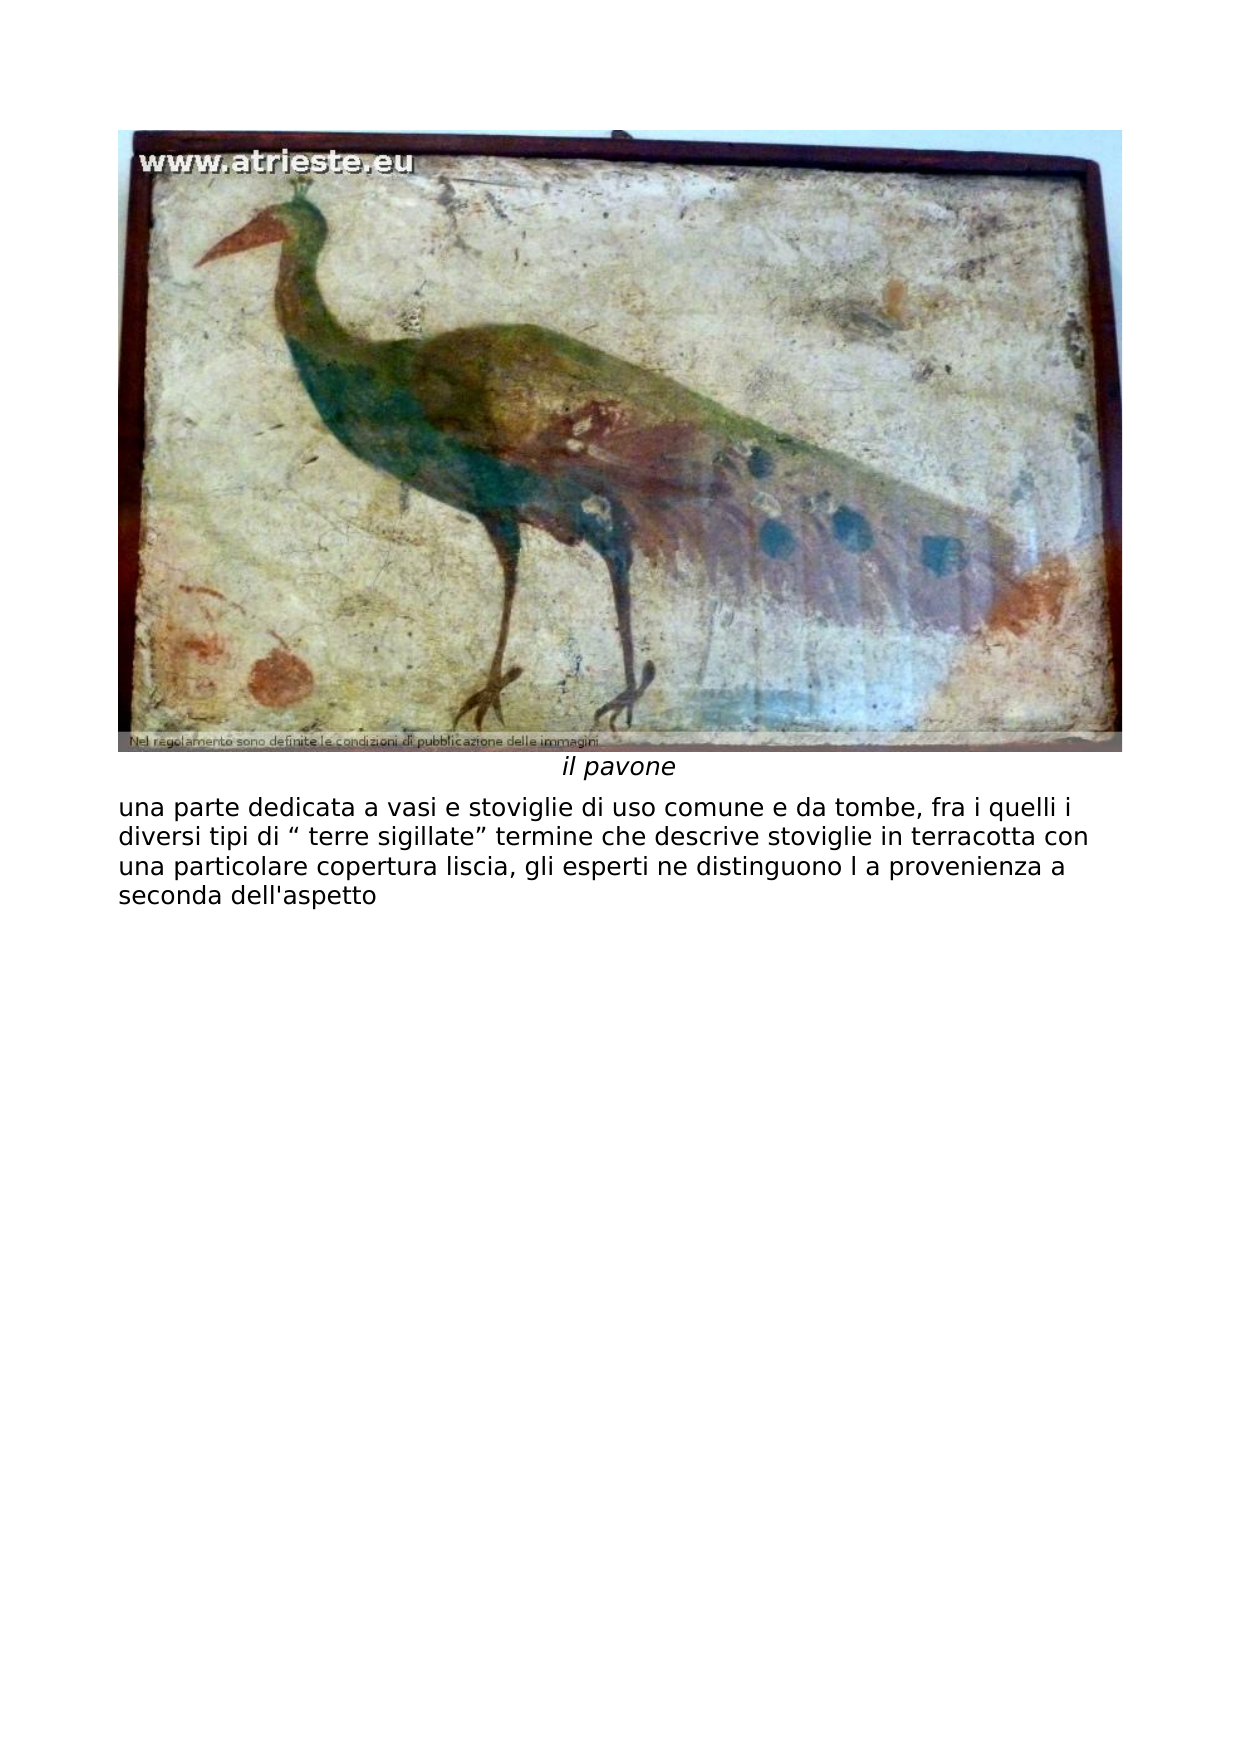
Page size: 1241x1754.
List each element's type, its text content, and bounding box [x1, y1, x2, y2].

picture [118, 130, 1123, 752]
text il pavone [118, 752, 1122, 781]
text una parte dedicata a vasi e stoviglie di uso comune e da tombe, fra i quelli i diversi tipi di “ terre sigillate” termine che descrive stoviglie in terracotta con una particolare copertura liscia, gli esperti ne distinguono l a provenienza a seconda dell'aspetto [118, 793, 1122, 910]
